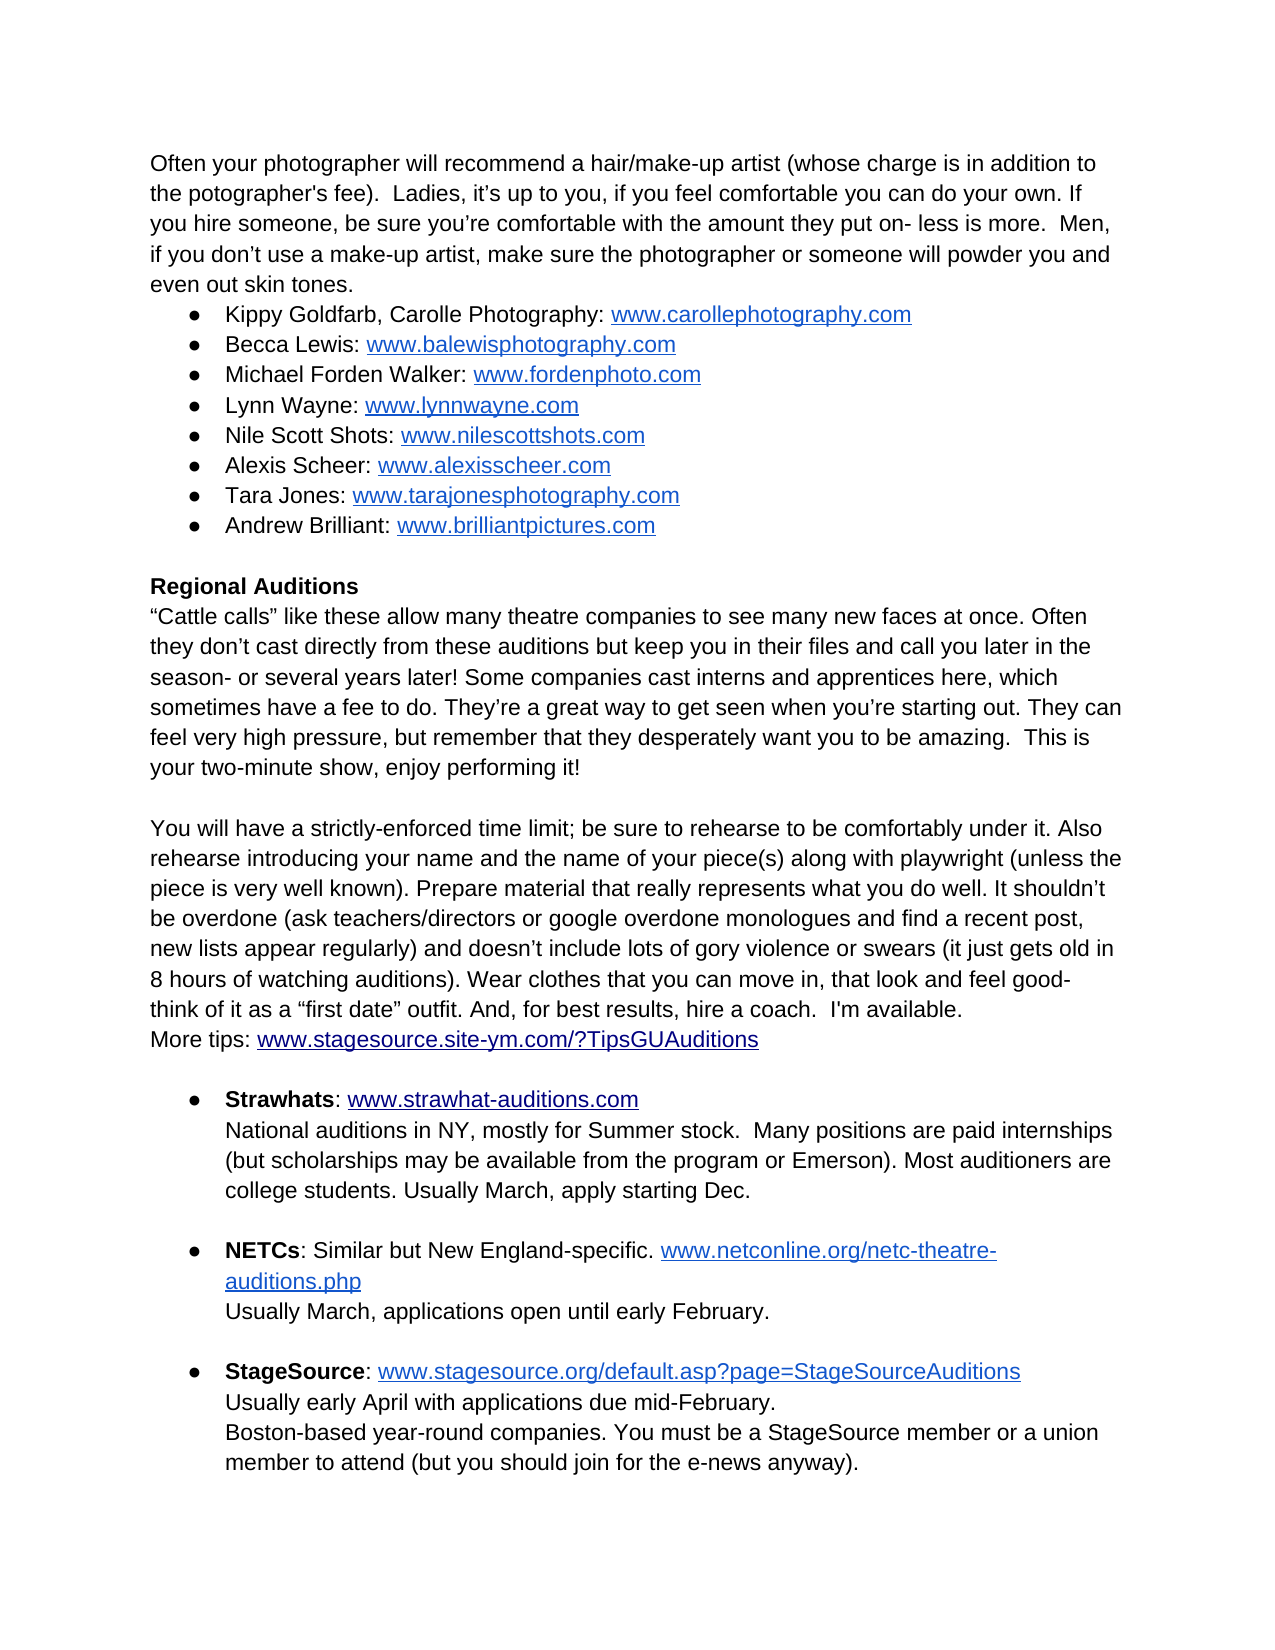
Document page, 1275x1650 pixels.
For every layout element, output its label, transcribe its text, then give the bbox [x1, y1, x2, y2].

text Boston-based year-round companies. You must be a StageSource member or a union member to attend (but you should join for the e-news anyway). [225, 1419, 1125, 1475]
list NETCs: Similar but New England-specific. www.netconline.org/netc-theatre-auditions.php [187, 1237, 1125, 1294]
list Kippy Goldfarb, Carolle Photography: www.carollephotography.com [187, 301, 1125, 327]
list Andrew Brilliant: www.brilliantpictures.com [187, 512, 1125, 539]
list Tara Jones: www.tarajonesphotography.com [187, 482, 1125, 509]
text More tips: www.stagesource.site-ym.com/?TipsGUAuditions [150, 1026, 1125, 1052]
text “Cattle calls” like these allow many theatre companies to see many new faces at once. Often they don’t cast directly from these auditions but keep you in their files and call you later in the season- or several years later! Some companies cast interns and apprentices here, which sometimes have a fee to do. They’re a great way to get seen when you’re starting out. They can feel very high pressure, but remember that they desperately want you to be amazing. This is your two-minute show, enjoy performing it! [150, 603, 1125, 781]
list Becca Lewis: www.balewisphotography.com [187, 331, 1125, 358]
text National auditions in NY, mostly for Summer stock. Many positions are paid internships (but scholarships may be available from the program or Emerson). Most auditioners are college students. Usually March, apply starting Dec. [225, 1117, 1125, 1203]
text Usually early April with applications due mid-February. [225, 1388, 1125, 1415]
text You will have a strictly-enforced time limit; be sure to rehearse to be comfortably under it. Also rehearse introducing your name and the name of your piece(s) along with playwright (unless the piece is very well known). Prepare material that really represents what you do well. It shouldn’t be overdone (ask teachers/directors or google overdone monologues and find a recent post, new lists appear regularly) and doesn’t include lots of gory violence or swears (it just gets old in 8 hours of watching auditions). Wear clothes that you can move in, that look and feel good- think of it as a “first date” outfit. And, for best results, hire a coach. I'm available. [150, 814, 1125, 1022]
text Often your photographer will recommend a hair/make-up artist (whose charge is in addition to the potographer's fee). Ladies, it’s up to you, if you feel comfortable you can do your own. If you hire someone, be sure you’re comfortable with the amount they put on- less is more. Men, if you don’t use a make-up artist, make sure the photographer or someone will powder you and even out skin tones. [150, 150, 1125, 297]
list Alexis Scheer: www.alexisscheer.com [187, 452, 1125, 478]
list Nile Scott Shots: www.nilescottshots.com [187, 422, 1125, 448]
list StageSource: www.stagesource.org/default.asp?page=StageSourceAuditions [187, 1358, 1125, 1385]
list Michael Forden Walker: www.fordenphoto.com [187, 361, 1125, 388]
list Strawhats: www.strawhat-auditions.com [187, 1086, 1125, 1113]
list Lynn Wayne: www.lynnwayne.com [187, 392, 1125, 418]
text Usually March, applications open until early February. [225, 1298, 1125, 1324]
text Regional Auditions [150, 573, 1125, 599]
